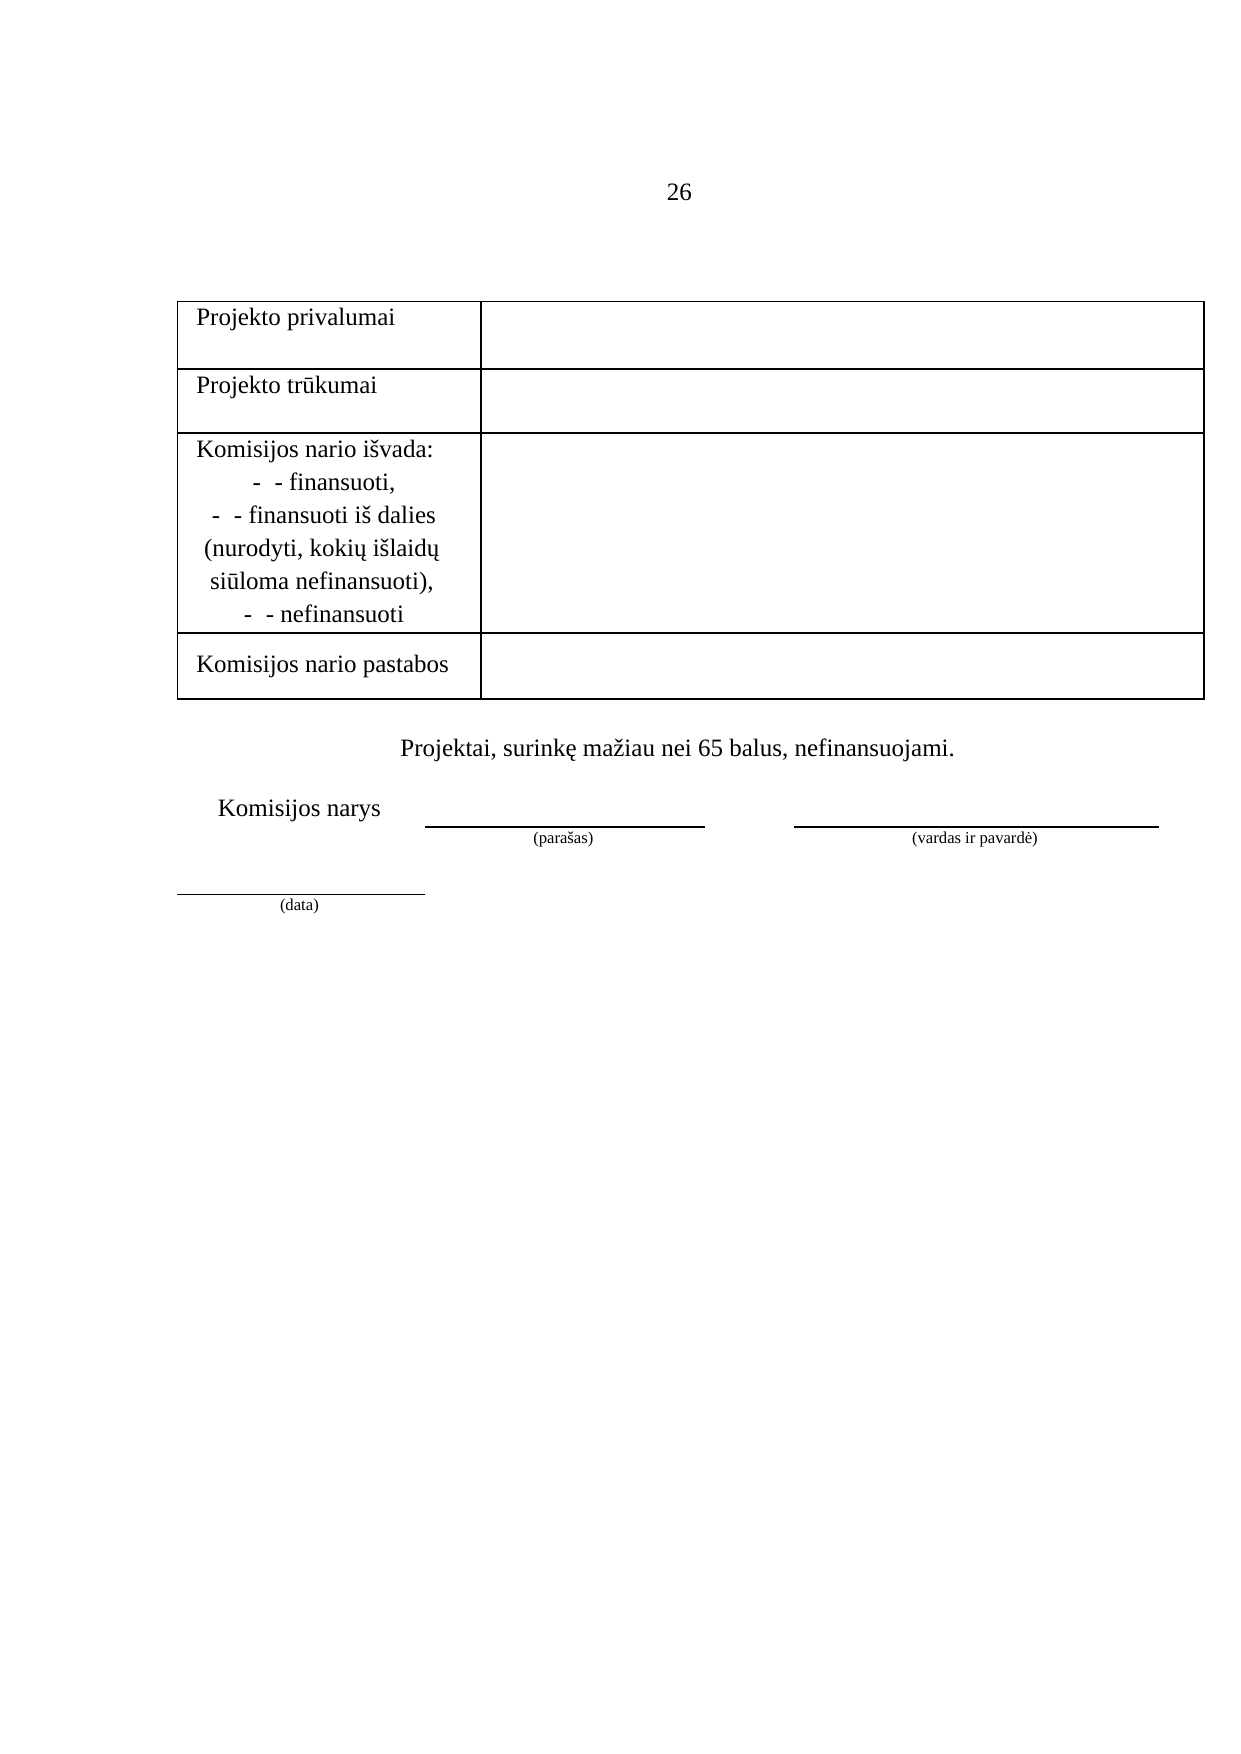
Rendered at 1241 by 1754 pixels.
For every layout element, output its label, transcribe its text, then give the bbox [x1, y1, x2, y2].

table_cell [482, 434, 1203, 632]
table_cell [705, 861, 794, 893]
text Projektai, surinkę mažiau nei 65 balus, nefinansuojami. [162, 733, 1192, 762]
table_cell [425, 861, 705, 893]
table_cell Komisijos nario išvada: - - finansuoti, - - finansuoti iš dalies (nurodyti, kokių išlaidų siūloma nefinansuoti), - - nefinansuoti [178, 434, 480, 632]
table_cell [177, 826, 425, 861]
table_cell [425, 894, 705, 928]
table_cell [705, 894, 794, 928]
table_cell Projekto trūkumai [178, 370, 480, 432]
table_cell [794, 894, 1159, 928]
table_header Projekto privalumai [178, 302, 480, 368]
table_cell (parašas) [425, 828, 705, 861]
table_cell [705, 826, 794, 861]
table_header Komisijos narys [177, 794, 425, 826]
table_cell (data) [177, 895, 425, 928]
table_cell [177, 861, 425, 893]
table_cell [482, 634, 1203, 698]
table_header [425, 794, 705, 826]
table_cell [794, 861, 1159, 893]
table_cell [482, 370, 1203, 432]
table_cell (vardas ir pavardė) [794, 828, 1159, 861]
table_cell Komisijos nario pastabos [178, 634, 480, 698]
table_header [794, 794, 1159, 826]
table_header [705, 794, 794, 826]
table_header [482, 302, 1203, 368]
